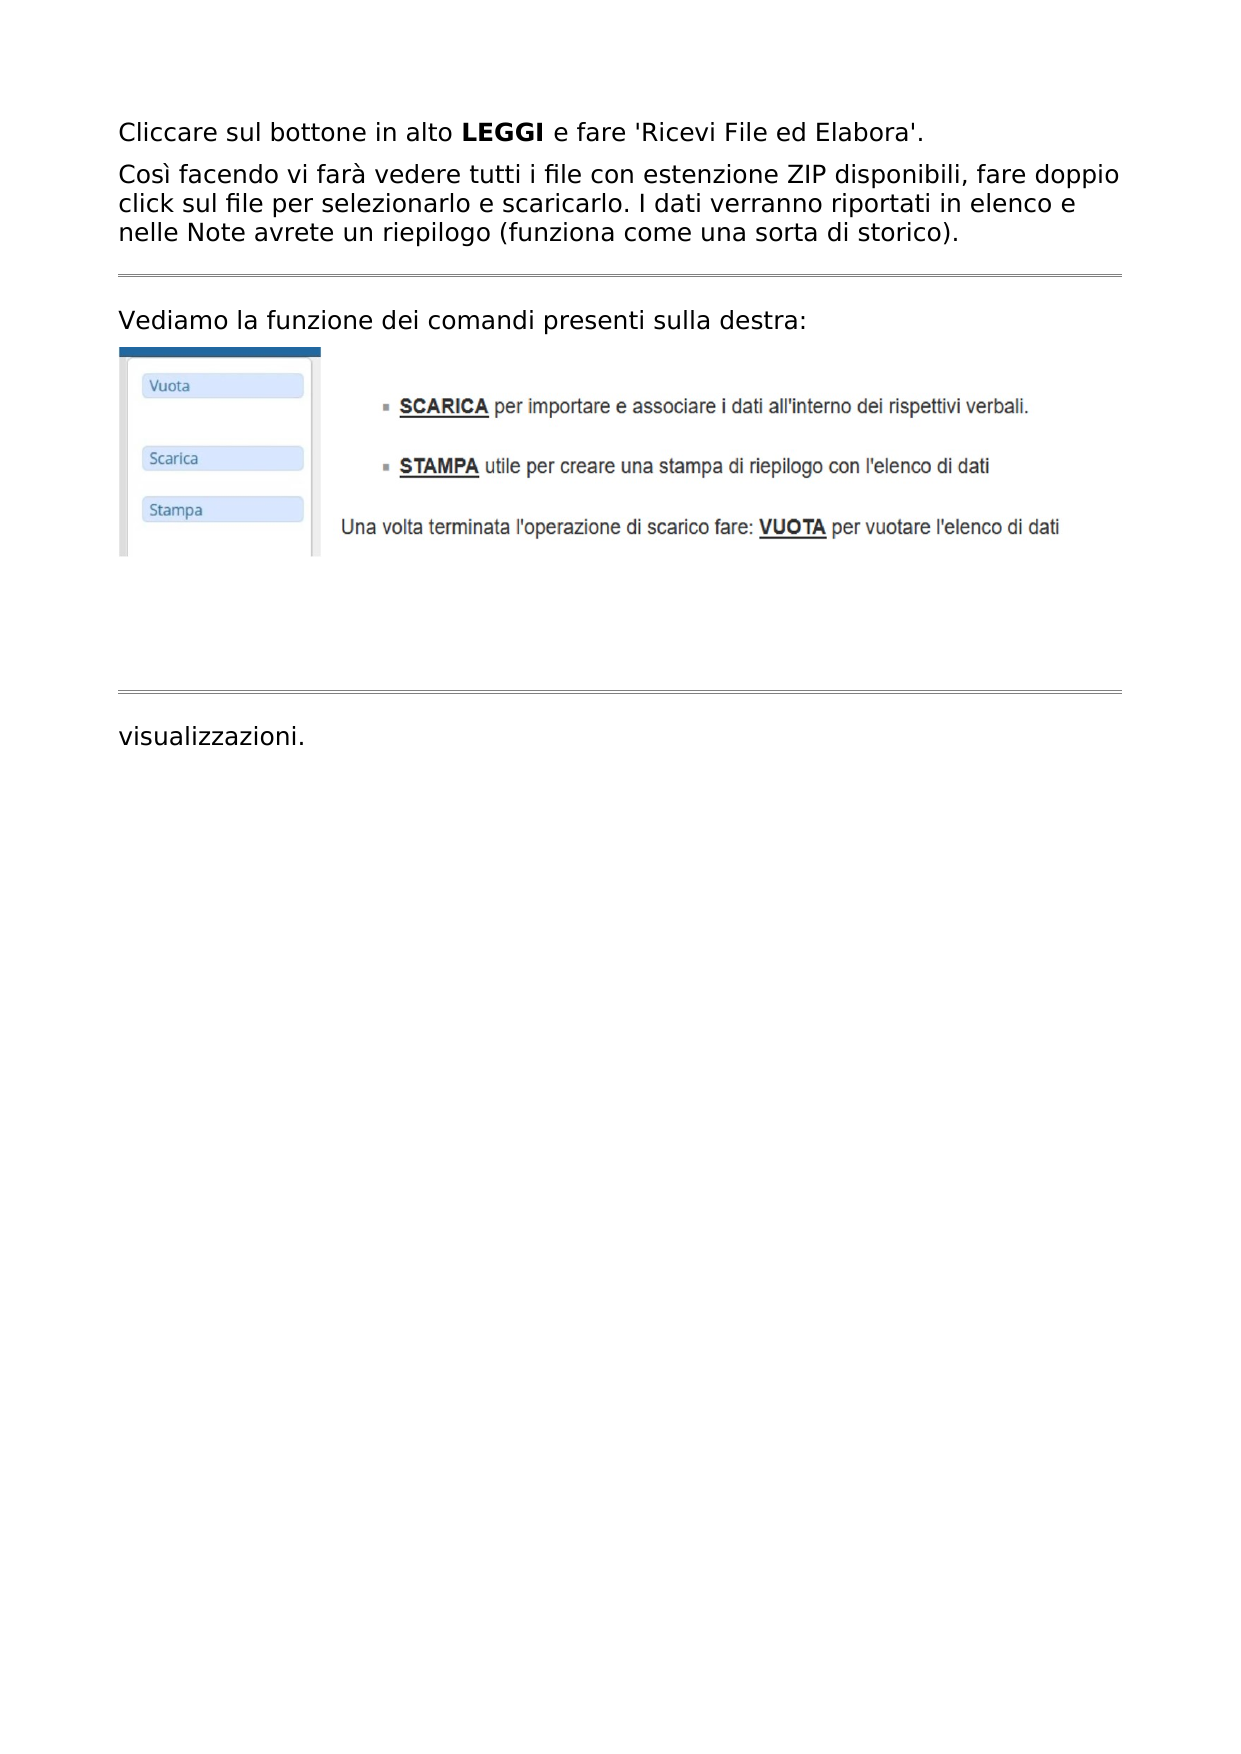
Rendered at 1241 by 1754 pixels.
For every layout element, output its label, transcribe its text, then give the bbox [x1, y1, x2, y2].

text Vediamo la funzione dei comandi presenti sulla destra: [118, 306, 1122, 335]
text visualizzazioni. [118, 722, 1122, 752]
picture [118, 347, 1123, 635]
text Cliccare sul bottone in alto LEGGI e fare 'Ricevi File ed Elabora'. [118, 118, 1122, 147]
text Così facendo vi farà vedere tutti i file con estenzione ZIP disponibili, fare doppio click sul file per selezionarlo e scaricarlo. I dati verranno riportati in elenco e nelle Note avrete un riepilogo (funziona come una sorta di storico). [118, 160, 1122, 247]
